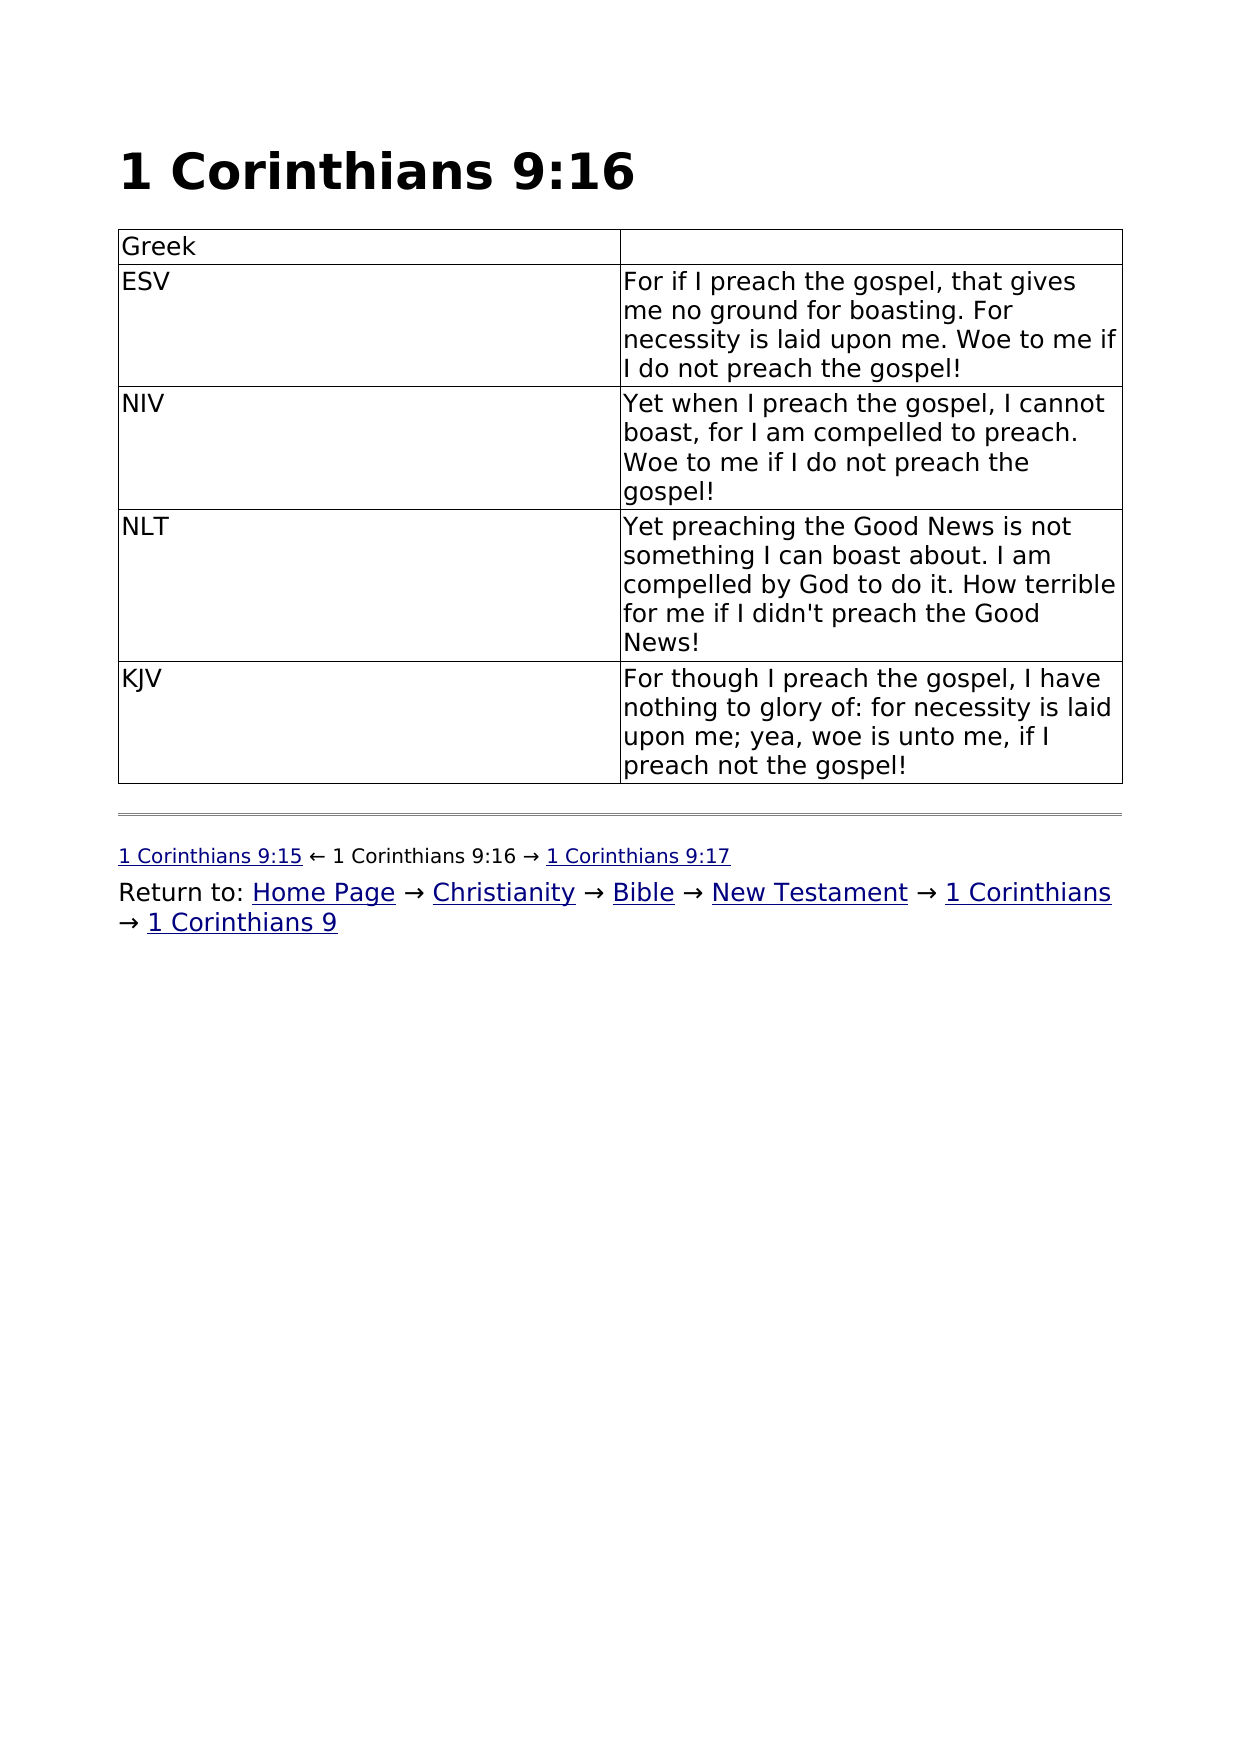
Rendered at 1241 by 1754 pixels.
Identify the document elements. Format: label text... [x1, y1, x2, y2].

text 1 Corinthians 9:15 ← 1 Corinthians 9:16 → 1 Corinthians 9:17 [118, 844, 1122, 879]
table_header [621, 230, 1122, 264]
table_header Greek [119, 230, 620, 264]
table_cell ESV [119, 265, 620, 386]
table_cell Yet preaching the Good News is not something I can boast about. I am compelled by God to do it. How terrible for me if I didn't preach the Good News! [621, 510, 1122, 661]
table_cell Yet when I preach the gospel, I cannot boast, for I am compelled to preach. Woe to me if I do not preach the gospel! [621, 387, 1122, 509]
table_cell KJV [119, 662, 620, 783]
table_cell For if I preach the gospel, that gives me no ground for boasting. For necessity is laid upon me. Woe to me if I do not preach the gospel! [621, 265, 1122, 386]
text Return to: Home Page → Christianity → Bible → New Testament → 1 Corinthians → 1 Corinthians 9 [118, 879, 1122, 937]
table_cell For though I preach the gospel, I have nothing to glory of: for necessity is laid upon me; yea, woe is unto me, if I preach not the gospel! [621, 662, 1122, 783]
table_cell NIV [119, 387, 620, 509]
table_cell NLT [119, 510, 620, 661]
subtitle 1 Corinthians 9:16 [118, 143, 1122, 201]
